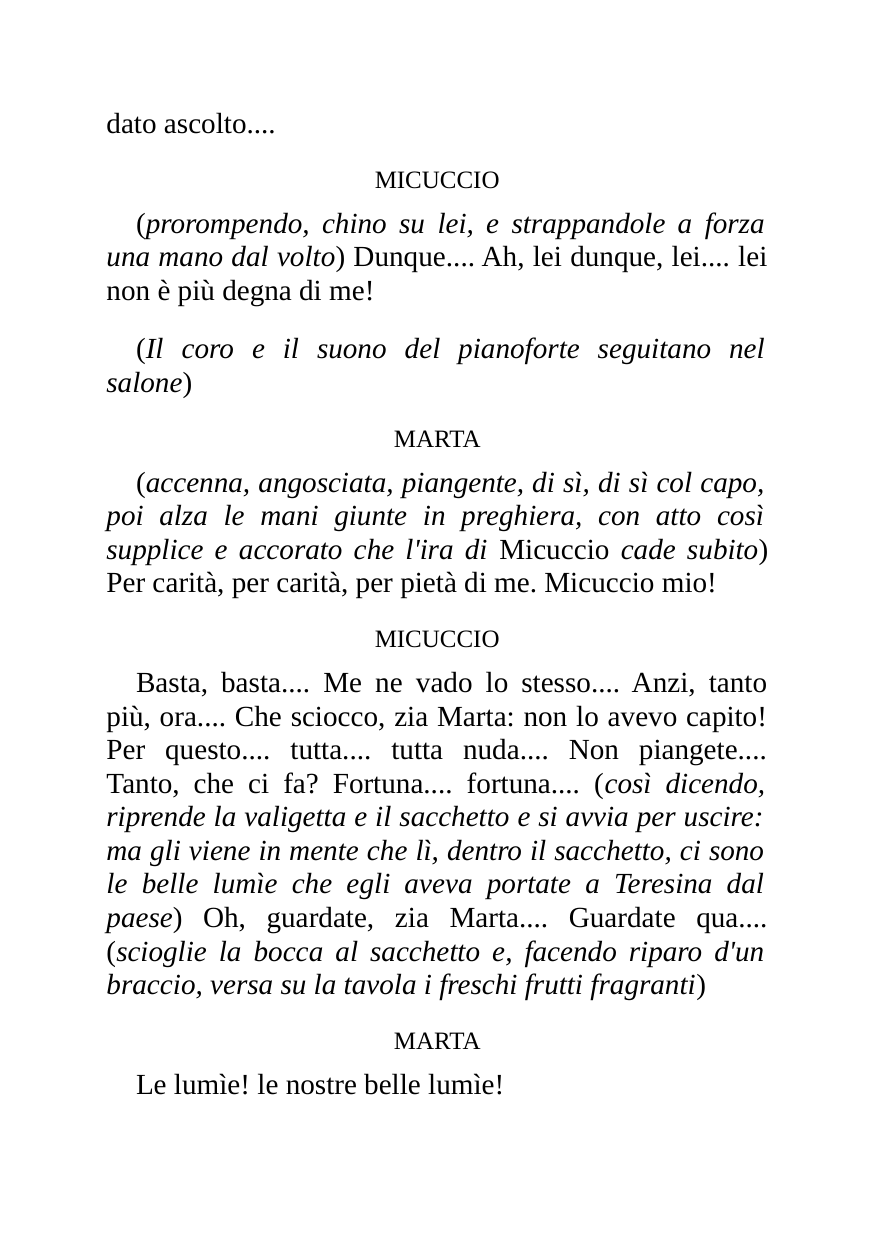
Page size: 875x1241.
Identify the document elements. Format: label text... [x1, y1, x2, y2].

text (accenna, angosciata, piangente, di sì, di sì col capo, poi alza le mani giunte in preghiera, con atto così supplice e accorato che l'ira di Micuccio cade subito) Per carità, per carità, per pietà di me. Micuccio mio! [106, 465, 768, 599]
text MARTA [106, 1026, 768, 1054]
text MICUCCIO [106, 624, 768, 653]
text MARTA [106, 424, 768, 452]
text Basta, basta.... Me ne vado lo stesso.... Anzi, tanto più, ora.... Che sciocco, zia Marta: non lo avevo capito! Per questo.... tutta.... tutta nuda.... Non piangete.... Tanto, che ci fa? Fortuna.... fortuna.... (così dicendo, riprende la valigetta e il sacchetto e si avvia per uscire: ma gli viene in mente che lì, dentro il sacchetto, ci sono le belle lumìe che egli aveva portate a Teresina dal paese) Oh, guardate, zia Marta.... Guardate qua.... (scioglie la bocca al sacchetto e, facendo riparo d'un braccio, versa su la tavola i freschi frutti fragranti) [106, 665, 768, 1001]
text (prorompendo, chino su lei, e strappandole a forza una mano dal volto) Dunque.... Ah, lei dunque, lei.... lei non è più degna di me! [106, 206, 768, 307]
text MICUCCIO [106, 165, 768, 193]
text dato ascolto.... [106, 106, 768, 140]
text (Il coro e il suono del pianoforte seguitano nel salone) [106, 332, 768, 399]
text Le lumìe! le nostre belle lumìe! [106, 1067, 768, 1101]
